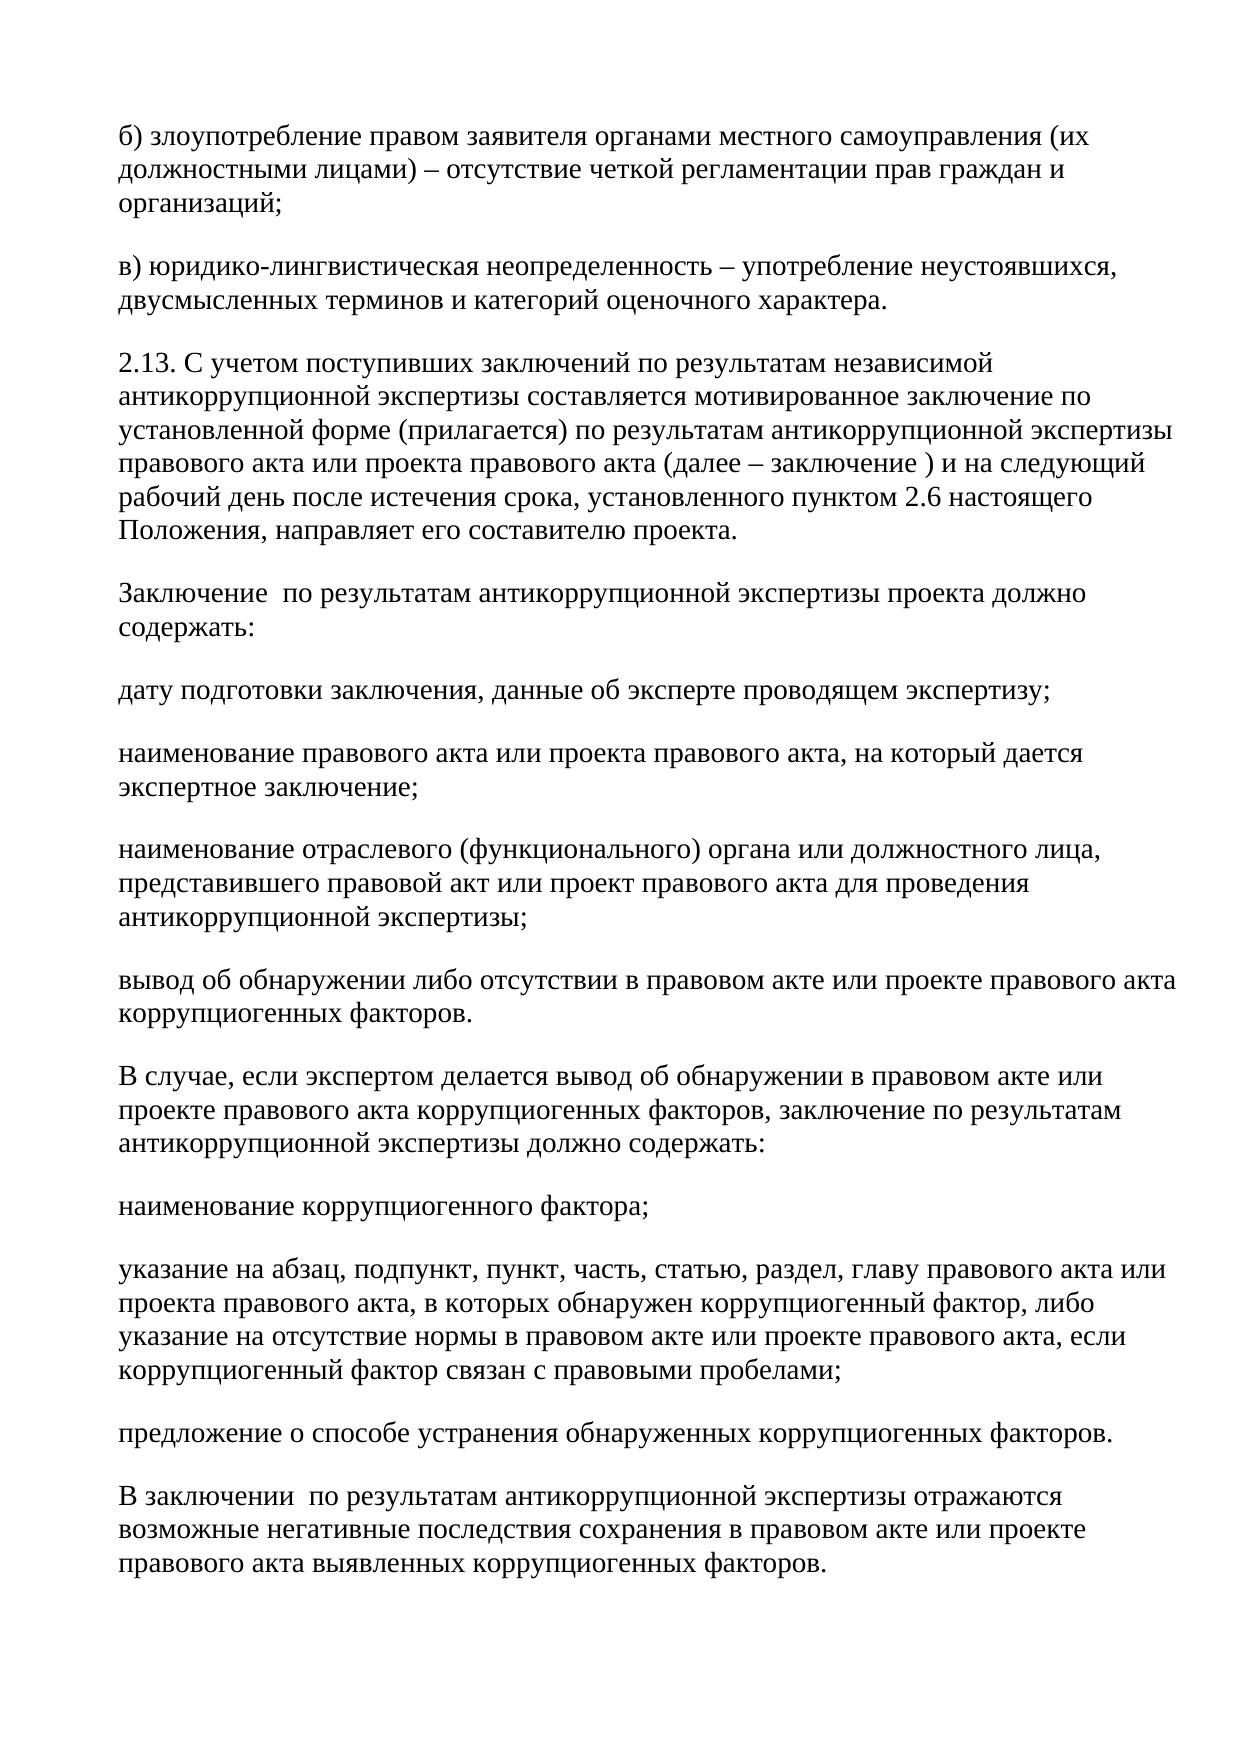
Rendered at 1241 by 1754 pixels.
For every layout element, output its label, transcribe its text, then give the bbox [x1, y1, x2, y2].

table_header АДМИНИСТРАЦИЯ ЧЕРНАВСКОГО МУНИЦИПАЛЬНОГО ОБРАЗОВАНИЯ ИВАНТЕЕВСКОГО МУНИЦИПАЛЬНОГО РАЙОНА САРАТОВСКОЙ ОБЛАСТИ ПОСТАНОВЛЕНИЕ №19 «29»апреля 2013г. с. Чернава Об утверждении положения об антикоррупционной экспертизе нормативных правовых актов администрации Чернавского муниципального образования В соответствии с Федеральным законом от 17 июля 2009 года № 172-ФЗ «Об антикоррупционной экспертизе нормативных правовых актов и проектов нормативных правовых актов», постановлением Правительства Российской Федерации от 26 февраля 2010 года № 96 «Об антикоррупционной экспертизе нормативных правовых актов», администрация Чернавского муниципального образования п о с т а н о в л я е т: 1. Утвердить положение об антикоррупционной экспертизе нормативных правовых актов и проектов нормативных правовых актов администрации Чернавского муниципального образования (прилагается). 2. Опубликовать настоящее постановление в информационном бюллетене “Вестник”и на официальном сайте Чернавского муниципального образования. 3. Контроль за выполнением настоящего постановления оставляю за собой. 4. Постановление вступает в силу со дня его официального опубликования. Глава администрации Чернавского муниципального образования В.А. Агафонова Положение Об антикоррупционной экспертизе нормативных правовых актов и проектов нормативных правовых актов администрации Чернавского муниципального образования 1. Общие положения 1.1. Настоящим Положением об антикоррупционной экспертизе нормативных правовых актов и проектов нормативных правовых актов администрации Чернавского муниципального образования (далее - Положение) устанавливается порядок проведения антикоррупционной экспертизы нормативных правовых актов администрации Чернавского муниципального образования и проектов (далее – правовых актов и проектов правовых актов) с целью выявления в них коррупциогенных факторов (далее - антикоррупционная экспертиза). 1.2. Антикоррупционная экспертиза направлена на выявление содержащихся в правовых актах и проектах правовых актов положений, способствующих созданию условий для возникновения коррупциогенных факторов, описание коррупциогенных факторов, имеющих отношение к рассматриваемым правовым актам и проектам правовых актов, разработку рекомендаций, направленных на устранение или ограничение действия таких факторов. 1.3. Коррупциогенными факторами являются положения правовых актов и проектов правовых актов, устанавливающие для правоприменителя необоснованно широкие пределы усмотрения или возможность необоснованного применения исключений из общих правил, а также положения, содержащие неопределенные, трудновыполнимые и (или) обременительные требования к гражданам и организациям и тем самым создающие условия для проявления коррупции. 1.4. Основными принципами организации антикоррупционной экспертизы являются: - обязанность проведения антикоррупционной экспертизы проектов нормативных правовых актов; - оценка проекта нормативного правового акта во взаимосвязи с другими нормативными правовыми актами; - обоснованность, объективность, и проверяемость результатов антикоррупционной экспертизы; - компетентность лиц, проводящих антикоррупционную экспертизу; - сотрудничество органов местного самоуправления, а также их должностных лиц, с институтами гражданского общества при проведении антикоррупционной экспертизы. 2. Организация и проведение антикоррупционной экспертизы 2.1. Антикоррупционную экспертизу правовых актов и проектов правовых актов администрации проводит глава администрации Чернавского муниципального образования . 2.2. Антикоррупционной экспертизе подлежат проекты всех нормативных правовых актов администрации Чернавского муниципального образования. 2.3. Антикоррупционная экспертиза действующих нормативных правовых актов проводится в случае: - внесения изменений в нормативный правовой акт; - представления отраслевым (функциональным) органом администрации для проведения антикоррупционной экспертизы исполняемого им нормативного правового акта; - получения письменного обращения независимого эксперта об обнаружении коррупциогенных факторов в нормативных правовых актах. 2.4. Антикоррупционная экспертиза проектов проводится при проведении юридической экспертизы Уполномоченным органом, куда проект предоставляется на бумажном и электронном носителе. 2.5. Антикоррупционная экспертиза проводится в соответствии с настоящим положением и согласно методике, определяемой Правительством Российской Федерации. 2.6.Срок проведения антикоррупционной экспертизы составляет семь рабочих дней со дня поступления правового акта или проекта правового акта на экспертизу . 2.7. Проект, представляемый для проведения антикоррупционной экспертизы, дополняется пояснительной запиской, содержащей: Цели, которые преследуются принятием подготовленного проекта; Определение возможных последствий принятия подготовленного проекта. 2.8. Не позднее рабочего дня, следующего за днем поступления правового акта или проекта правового акта, размещается электронная копия поступившего правового акта или проекта правового акта на официальном сайте администрации Чернавского муниципального образования в сети интернет (http://cher.ivanteevka.sarmo.ru/) для изучения независимыми экспертами. 2.9. Независимые эксперты не позднее дня, предшествующего дню окончания проведения антикоррупционной экспертизы правового акта или проекта правового акта, определяемого в соответствии с пунктом 2.6. настоящего Положения, направляют заключения по результатам независимой антикоррупционной экспертизы на электронный адрес администрации (nestervera@rambler.ru ). 2.10. Заключение по результатам независимой антикоррупционной экспертизы должно содержать: наименование (фамилию, имя, отчество) независимого эксперта; адрес для направления корреспонденции; наименование правового акта или проекта правового акта, на который дается экспертное заключение; вывод об обнаружении либо отсутствии в правовом акте или проекте правового акта коррупциогенных факторов. В случае, если независимым экспертом делается вывод об обнаружении в правовом акте или проекте правового акта коррупциогенных факторов, заключение по результатам независимой антикоррупционной экспертизы должно содержать: наименование коррупциогенного фактора; указание на абзац, подпункт, пункт, часть, статью, раздел, главу правового акта или проекта правового акта, в которых обнаружен коррупциогенный фактор, либо указание на отсутствие нормы в правовом акте или проекте правового акта, если коррупциогенный фактор связан с правовыми пробелами; предложение о способе устранения обнаруженных коррупциогенных факторов. 2.11. Заключение по результатам независимой антикоррупционной экспертизы носит рекомендательный характер и подлежит обязательному рассмотрению Уполномоченным органом. В тридцатидневный срок со дня получения заключения по результатам независимой антикоррупционной экспертизы администрация направляет независимому эксперту мотивированный ответ, за исключением случаев, когда в заключении отсутствует предложение о способе устранения выявленных коррупциогенных факторов. 2.12. При проведении антикоррупционной экспертизы, выступает юрисконсульт администрации Ивантеевского муниципального района. Эксперт обязан установить наличие или отсутствие коррупциогенных факторов. Коррупциогенными факторами являются: 1) факторы, устанавливающие для правоприменителя необоснованно широкие пределы усмотрения или возможность необоснованного применения исключений из общих правил: а) широта дискреционных полномочий – отсутствие или неопределенность сроков, условий или оснований принятия решения, наличие дублирующих полномочий органов местного самоуправления (их должностных лиц); б) определение компетенции по формуле «вправе» - диспозитивное установление возможности совершения органами местного самоуправления (их должностными лицами) действий в отношении граждан и организаций; в) выборочное изменение объема прав – возможность необоснованного установления исключений из общего порядка для граждан и организаций по усмотрению органов местного самоуправления (их должностных лиц); г) чрезмерная свобода подзаконного нормотворчества – наличие бланкетных и отсылочных норм, приводящие к принятию подзаконных актов, вторгающихся в компетенцию органа государственной власти или органа местного самоуправления, принявшего первоначальный нормативный правовой акт; д) принятие нормативного правового акта за пределами компетенции – нарушение компетенции органов местного самоуправления (их должностных лиц) при принятии нормативных правовых актов; е) заполнение законодательных пробелов при помощи подзаконных актов в отсутствие общеобязательных правил поведения в подзаконном акте в условиях отсутствия закона; ж) отсутствие или неполнота административных процедур – отсутствие порядка совершения органами местного самоуправления (их должностными лицами) определенных действий либо одного из элементов такого порядка; з) отказ от конкурсных (аукционных) процедур – закрепление административного порядка предоставления права (блага); 2) факторы, содержащие неопределенные, трудновыполнимые и (или) обременительные требования к гражданам и организациям: а) наличие завышенных требований к лицу, предъявляемых для реализации принадлежащего ему права, - установление неопределенных, трудновыполнимых и обременительных требований к гражданам и организациям; б) злоупотребление правом заявителя органами местного самоуправления (их должностными лицами) – отсутствие четкой регламентации прав граждан и организаций; в) юридико-лингвистическая неопределенность – употребление неустоявшихся, двусмысленных терминов и категорий оценочного характера. 2.13. С учетом поступивших заключений по результатам независимой антикоррупционной экспертизы составляется мотивированное заключение по установленной форме (прилагается) по результатам антикоррупционной экспертизы правового акта или проекта правового акта (далее – заключение ) и на следующий рабочий день после истечения срока, установленного пунктом 2.6 настоящего Положения, направляет его составителю проекта. Заключение по результатам антикоррупционной экспертизы проекта должно содержать: дату подготовки заключения, данные об эксперте проводящем экспертизу; наименование правового акта или проекта правового акта, на который дается экспертное заключение; наименование отраслевого (функционального) органа или должностного лица, представившего правовой акт или проект правового акта для проведения антикоррупционной экспертизы; вывод об обнаружении либо отсутствии в правовом акте или проекте правового акта коррупциогенных факторов. В случае, если экспертом делается вывод об обнаружении в правовом акте или проекте правового акта коррупциогенных факторов, заключение по результатам антикоррупционной экспертизы должно содержать: наименование коррупциогенного фактора; указание на абзац, подпункт, пункт, часть, статью, раздел, главу правового акта или проекта правового акта, в которых обнаружен коррупциогенный фактор, либо указание на отсутствие нормы в правовом акте или проекте правового акта, если коррупциогенный фактор связан с правовыми пробелами; предложение о способе устранения обнаруженных коррупциогенных факторов. В заключении по результатам антикоррупционной экспертизы отражаются возможные негативные последствия сохранения в правовом акте или проекте правового акта выявленных коррупциогенных факторов. Выявленные при проведении антикоррупционной экспертизы положения, не относящиеся к коррупциогенным факторам, но которые могут способствовать созданию условий для проявления коррупции, указываются в заключении по результатам антикоррупционной экспертизы. Если в ходе антикоррупционной экспертизы действующего нормативного правового акта, проводимой в соответствии с абзацем вторым пункта 2.3 настоящего Положения, установлено, что проект правового акта вносит изменения, устраняющие коррупциогенные факторы, содержащиеся в действующем нормативном правовом акте, заключение по результатам антикоррупционной экспертизы действующего нормативного правового акта не дается. 2.14. Заключение по результатам антикоррупционной экспертизы считается положительным, если в правовом акте или проекте правового акта коррупциогенные факторы не обнаружены. 2.15. Заключение по результатам антикоррупционной экспертизы считается отрицательным, если в заключении содержатся указания на коррупциогенные факторы. В этом случае заключение по результатам проведения антикоррупционной экспертизы прилагается к правовому акту или проекту правового акта и направляется в орган или должностному лицу, разработавшему правовой акт или проект правового акта для устранения замечаний. 2.16. Электронные копии, поступающих заявлений по результатам независимой антикоррупционной экспертизы и заключений по результатам антикоррупционной экспертизы размещаются на официальном сайте администрации Чернавского муниципального образования в сети Интернет (http://cher.ivanteevka.sarmo.ru/). 2.17. В нижней части оборотной стороны каждого листа прошедшего антикоррупционную экспертизу проекта нормативного правового акта (за исключением листа согласования) экспертом проводившим антикоррупционную экспертизу проставляется штамп «Юридическая и антикоррупционная экспертиза проведены, должность эксперта, дата, подпись, расшифровка подписи». приложение к положению об антикоррупционной экспертизе нормативных правовых актов и проектов нормативных правовых актов администрации Чернавского муниципального образования АНТИКОРРУПЦИОННОЕ ЗАКЛЮЧЕНИЕ _____________ с.Чернава Мной ____________________________________________________________ (должность и Ф.И.О. лица, проводящего антикоррупционную экспертизу) в соответствии с постановлением администрации Чернавского муниципального образования «Об антикоррупционной экспертизе нормативных правовых актов администрации Чернавского муниципального образования» проведена антикоррупционная экспертиза (указывается наименование нормативного правового акта) Предметом правового регулирования рассматриваемого нормативного правового акта (проекта) являются правоотношения в области _______________________________________________________________. Согласно ___________________________________________________________ (делается ссылка на нормативные правовые акты Российской федерации и Саратовской области_______________________________________________________________________________ , наделяющие полномочиями органы местного самоуправления по регулированию данных правоотношений)________________________________________________________________ Таким образом, принятие рассматриваемого правового акта относится к полномочиям администрации Чернавского муниципального образования. В соответствии с __________________________________________________ (указывается нормативный правовой акт) данные полномочия отнесены к компетенции ______________________________________________________________________________ (указывается орган администрации к компетенции которого отнесены данные вопросы) Вариант I: В ходе проверки нормативного правового акта (проекта) выявлены следующие коррупциогенные факторы:_______________________________________________________________ (указывается выявленный коррупциогенный фактор (факторы) и норма права в которой он содержится с указанием соответствующей статьи (пункта, подпункта) В целях устранения коррупциогенных факторов считаю необходимым _______________________________________________________________________________ (указывается предложения эксперта по способам ликвидации или нейтрализации коррупциогенных факторов) Вариант II: В решении не выявлено коррупциогенных факторов. [118, 118, 1199, 1608]
